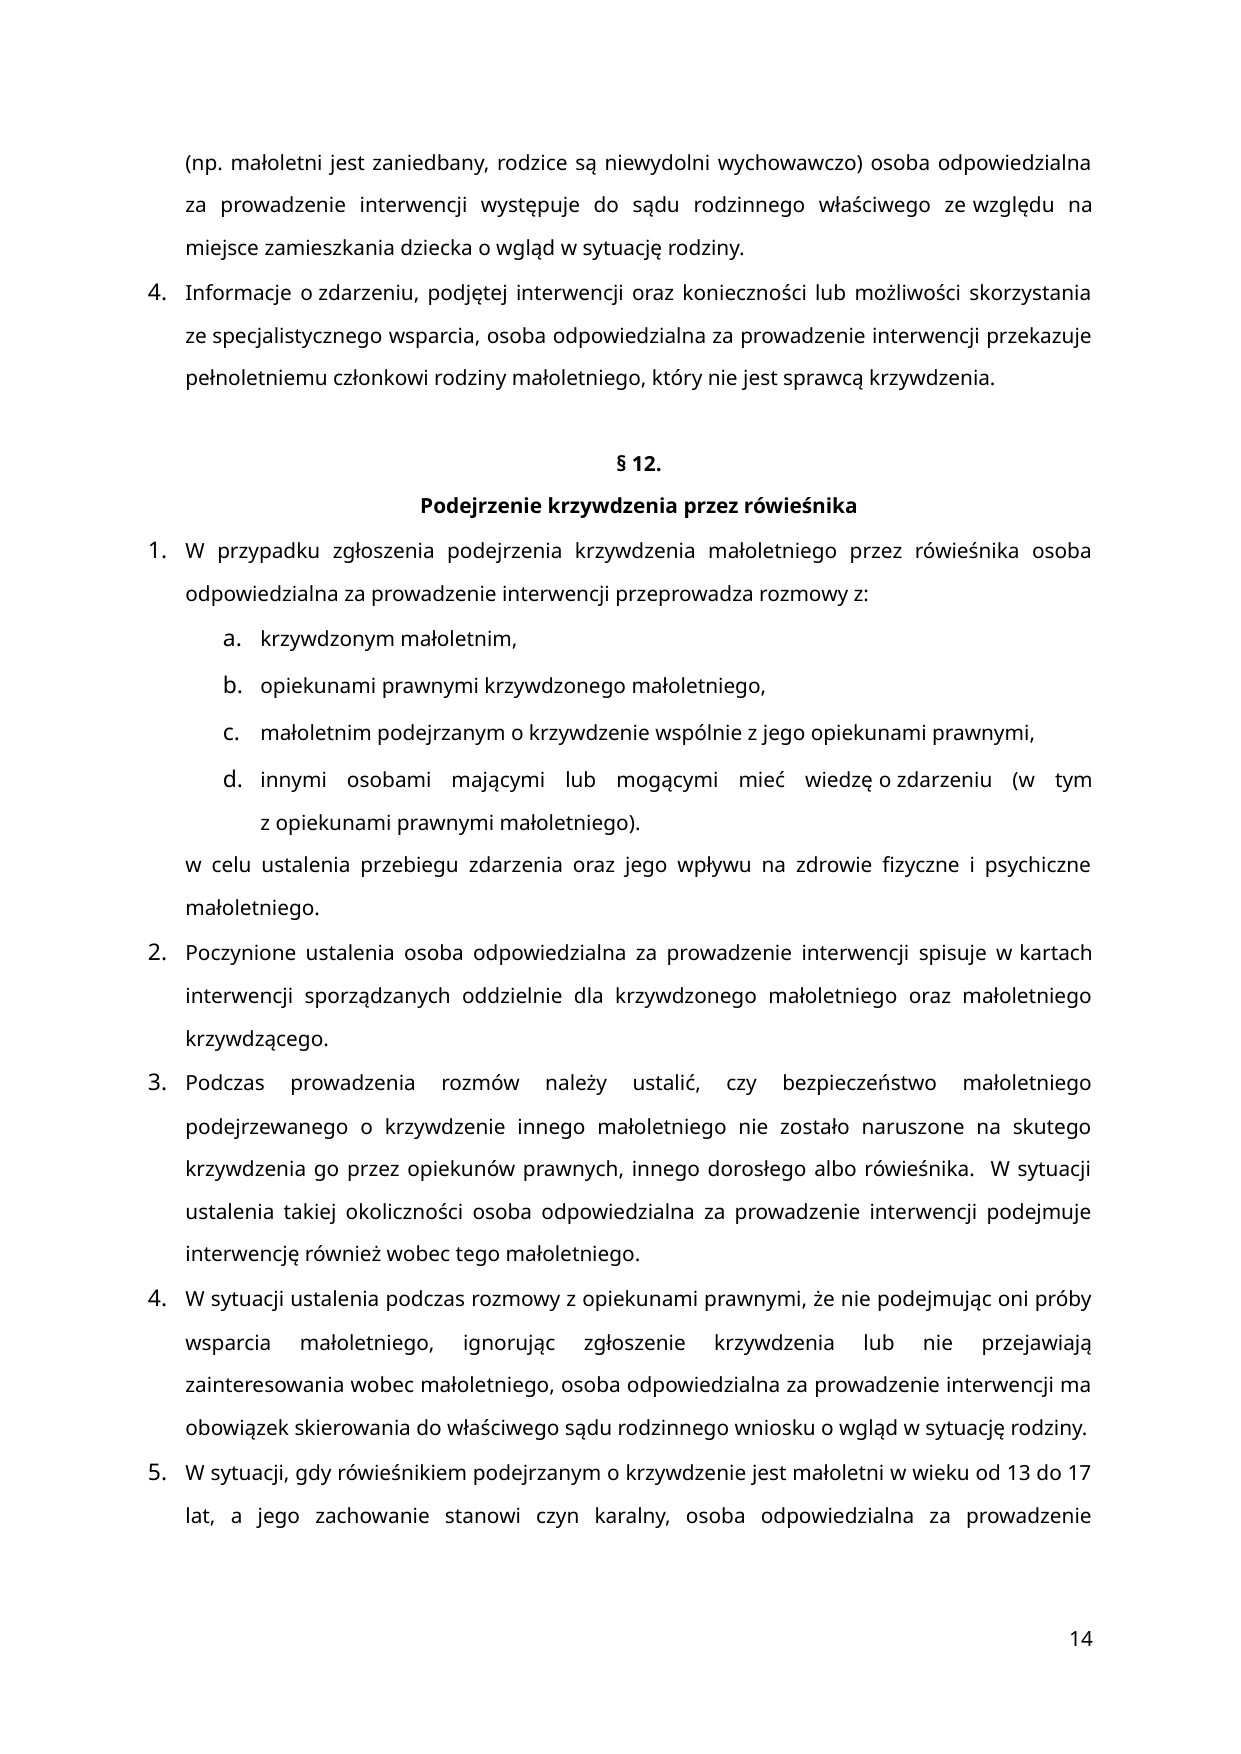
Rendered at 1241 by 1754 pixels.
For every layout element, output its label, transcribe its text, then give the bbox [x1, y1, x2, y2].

list opiekunami prawnymi krzywdzonego małoletniego, [223, 669, 1093, 700]
list W sytuacji ustalenia podczas rozmowy z opiekunami prawnymi, że nie podejmując oni próby wsparcia małoletniego, ignorując zgłoszenie krzywdzenia lub nie przejawiają zainteresowania wobec małoletniego, osoba odpowiedzialna za prowadzenie interwencji ma obowiązek skierowania do właściwego sądu rodzinnego wniosku o wgląd w sytuację rodziny. [148, 1282, 1093, 1441]
list W przypadku zgłoszenia podejrzenia krzywdzenia małoletniego przez rówieśnika osoba odpowiedzialna za prowadzenie interwencji przeprowadza rozmowy z: [148, 534, 1093, 608]
list małoletnim podejrzanym o krzywdzenie wspólnie z jego opiekunami prawnymi, [223, 716, 1093, 747]
list W sytuacji, gdy rówieśnikiem podejrzanym o krzywdzenie jest małoletni w wieku od 13 do 17 lat, a jego zachowanie stanowi czyn karalny, osoba odpowiedzialna za prowadzenie [148, 1455, 1093, 1529]
list (np. małoletni jest zaniedbany, rodzice są niewydolni wychowawczo) osoba odpowiedzialna za prowadzenie interwencji występuje do sądu rodzinnego właściwego ze względu na miejsce zamieszkania dziecka o wgląd w sytuację rodziny. [148, 148, 1093, 261]
list Informacje o zdarzeniu, podjętej interwencji oraz konieczności lub możliwości skorzystania ze specjalistycznego wsparcia, osoba odpowiedzialna za prowadzenie interwencji przekazuje pełnoletniemu członkowi rodziny małoletniego, który nie jest sprawcą krzywdzenia. [148, 275, 1093, 392]
list krzywdzonym małoletnim, [223, 622, 1093, 653]
list w celu ustalenia przebiegu zdarzenia oraz jego wpływu na zdrowie fizyczne i psychiczne małoletniego. [185, 851, 1093, 922]
text Podejrzenie krzywdzenia przez rówieśnika [185, 491, 1093, 520]
list Podczas prowadzenia rozmów należy ustalić, czy bezpieczeństwo małoletniego podejrzewanego o krzywdzenie innego małoletniego nie zostało naruszone na skutego krzywdzenia go przez opiekunów prawnych, innego dorosłego albo rówieśnika. W sytuacji ustalenia takiej okoliczności osoba odpowiedzialna za prowadzenie interwencji podejmuje interwencję również wobec tego małoletniego. [148, 1066, 1093, 1268]
text § 12. [185, 449, 1093, 477]
list Poczynione ustalenia osoba odpowiedzialna za prowadzenie interwencji spisuje w kartach interwencji sporządzanych oddzielnie dla krzywdzonego małoletniego oraz małoletniego krzywdzącego. [148, 936, 1093, 1052]
list innymi osobami mającymi lub mogącymi mieć wiedzę o zdarzeniu (w tym z opiekunami prawnymi małoletniego). [223, 762, 1093, 836]
